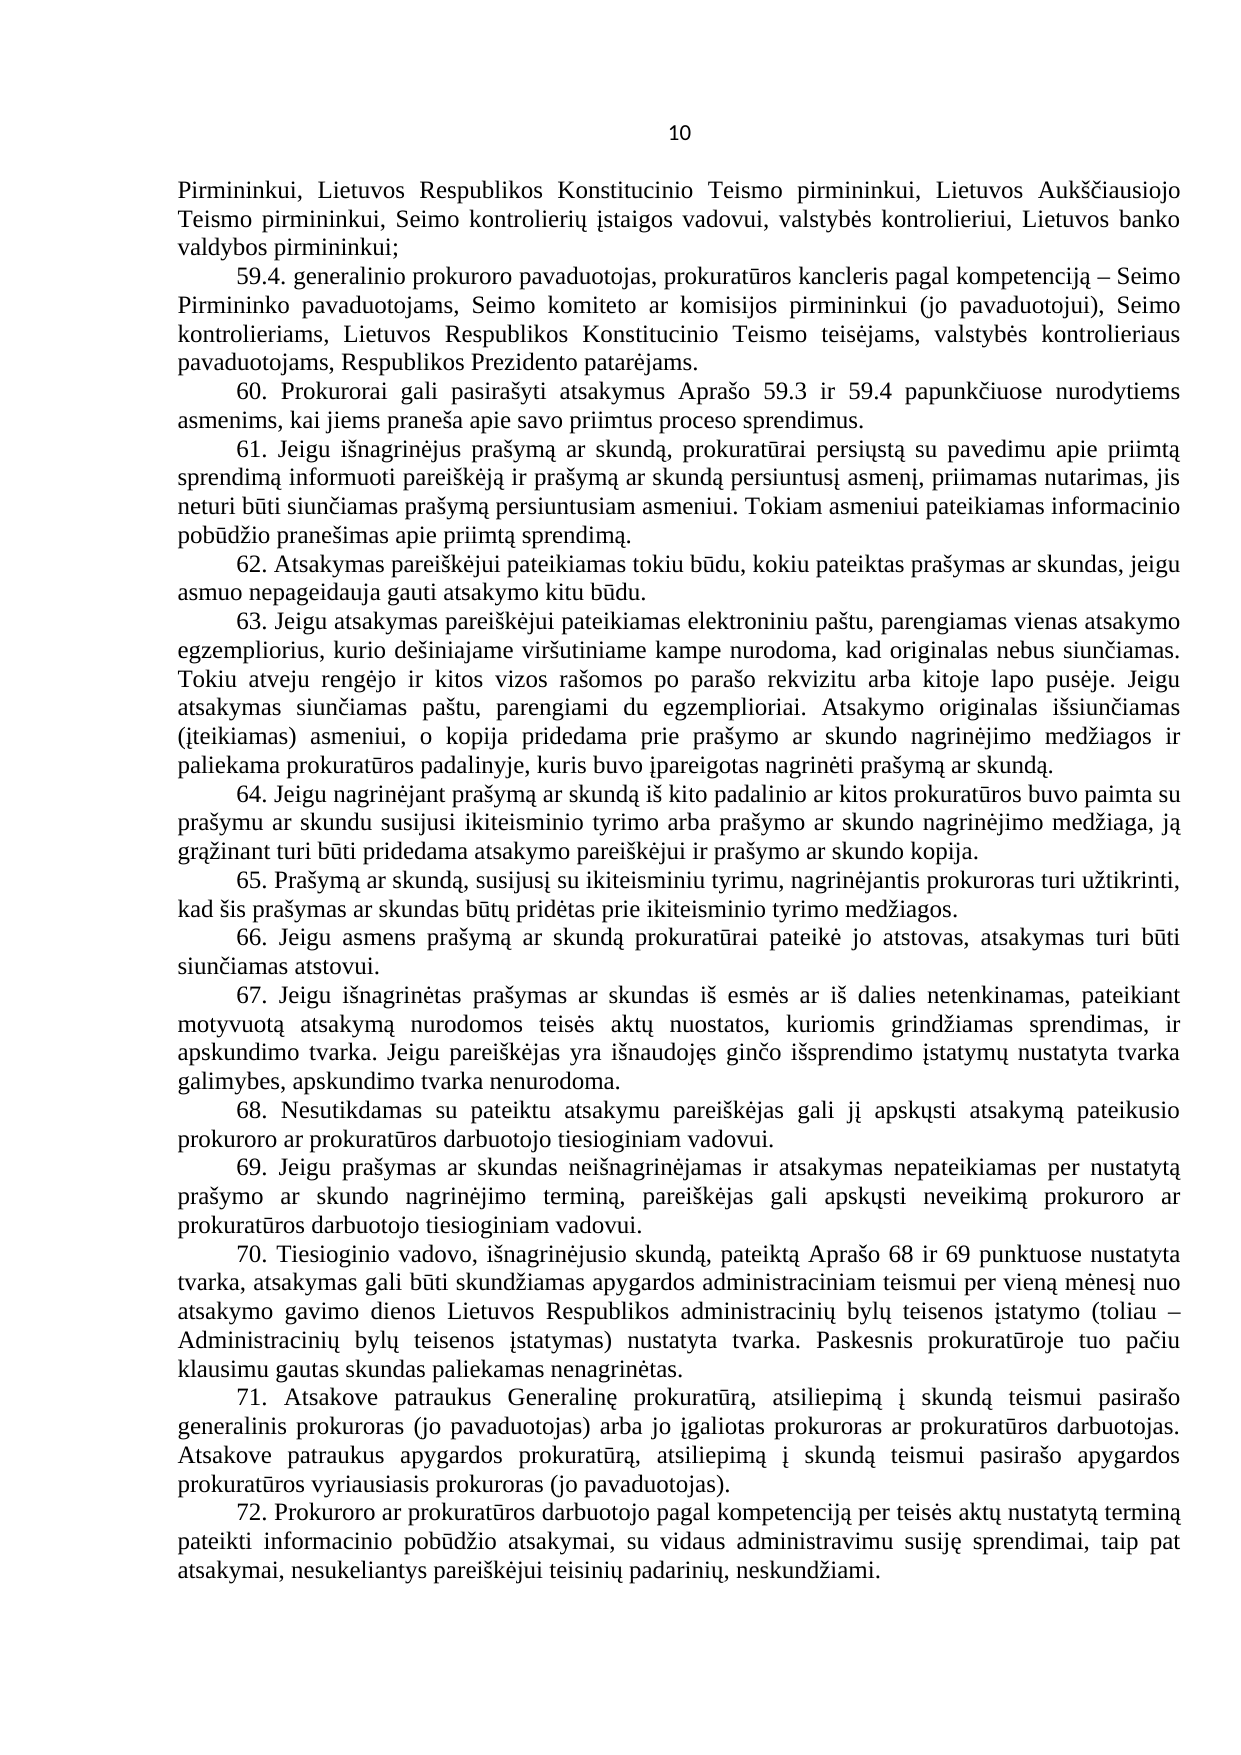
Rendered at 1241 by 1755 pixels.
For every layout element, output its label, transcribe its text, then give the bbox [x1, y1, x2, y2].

text 59.4. generalinio prokuroro pavaduotojas, prokuratūros kancleris pagal kompetenciją – Seimo Pirmininko pavaduotojams, Seimo komiteto ar komisijos pirmininkui (jo pavaduotojui), Seimo kontrolieriams, Lietuvos Respublikos Konstitucinio Teismo teisėjams, valstybės kontrolieriaus pavaduotojams, Respublikos Prezidento patarėjams. [177, 261, 1181, 376]
text 63. Jeigu atsakymas pareiškėjui pateikiamas elektroniniu paštu, parengiamas vienas atsakymo egzempliorius, kurio dešiniajame viršutiniame kampe nurodoma, kad originalas nebus siunčiamas. Tokiu atveju rengėjo ir kitos vizos rašomos po parašo rekvizitu arba kitoje lapo pusėje. Jeigu atsakymas siunčiamas paštu, parengiami du egzemplioriai. Atsakymo originalas išsiunčiamas (įteikiamas) asmeniui, o kopija pridedama prie prašymo ar skundo nagrinėjimo medžiagos ir paliekama prokuratūros padalinyje, kuris buvo įpareigotas nagrinėti prašymą ar skundą. [177, 606, 1181, 779]
text 72. Prokuroro ar prokuratūros darbuotojo pagal kompetenciją per teisės aktų nustatytą terminą pateikti informacinio pobūdžio atsakymai, su vidaus administravimu susiję sprendimai, taip pat atsakymai, nesukeliantys pareiškėjui teisinių padarinių, neskundžiami. [177, 1497, 1181, 1584]
text 69. Jeigu prašymas ar skundas neišnagrinėjamas ir atsakymas nepateikiamas per nustatytą prašymo ar skundo nagrinėjimo terminą, pareiškėjas gali apskųsti neveikimą prokuroro ar prokuratūros darbuotojo tiesioginiam vadovui. [177, 1152, 1181, 1239]
text 70. Tiesioginio vadovo, išnagrinėjusio skundą, pateiktą Aprašo 68 ir 69 punktuose nustatyta tvarka, atsakymas gali būti skundžiamas apygardos administraciniam teismui per vieną mėnesį nuo atsakymo gavimo dienos Lietuvos Respublikos administracinių bylų teisenos įstatymo (toliau – Administracinių bylų teisenos įstatymas) nustatyta tvarka. Paskesnis prokuratūroje tuo pačiu klausimu gautas skundas paliekamas nenagrinėtas. [177, 1239, 1181, 1382]
text 61. Jeigu išnagrinėjus prašymą ar skundą, prokuratūrai persiųstą su pavedimu apie priimtą sprendimą informuoti pareiškėją ir prašymą ar skundą persiuntusį asmenį, priimamas nutarimas, jis neturi būti siunčiamas prašymą persiuntusiam asmeniui. Tokiam asmeniui pateikiamas informacinio pobūdžio pranešimas apie priimtą sprendimą. [177, 434, 1181, 549]
text 66. Jeigu asmens prašymą ar skundą prokuratūrai pateikė jo atstovas, atsakymas turi būti siunčiamas atstovui. [177, 922, 1181, 980]
text Pirmininkui, Lietuvos Respublikos Konstitucinio Teismo pirmininkui, Lietuvos Aukščiausiojo Teismo pirmininkui, Seimo kontrolierių įstaigos vadovui, valstybės kontrolieriui, Lietuvos banko valdybos pirmininkui; [177, 175, 1181, 261]
text 68. Nesutikdamas su pateiktu atsakymu pareiškėjas gali jį apskųsti atsakymą pateikusio prokuroro ar prokuratūros darbuotojo tiesioginiam vadovui. [177, 1095, 1181, 1152]
text 71. Atsakove patraukus Generalinę prokuratūrą, atsiliepimą į skundą teismui pasirašo generalinis prokuroras (jo pavaduotojas) arba jo įgaliotas prokuroras ar prokuratūros darbuotojas. Atsakove patraukus apygardos prokuratūrą, atsiliepimą į skundą teismui pasirašo apygardos prokuratūros vyriausiasis prokuroras (jo pavaduotojas). [177, 1382, 1181, 1497]
text 64. Jeigu nagrinėjant prašymą ar skundą iš kito padalinio ar kitos prokuratūros buvo paimta su prašymu ar skundu susijusi ikiteisminio tyrimo arba prašymo ar skundo nagrinėjimo medžiaga, ją grąžinant turi būti pridedama atsakymo pareiškėjui ir prašymo ar skundo kopija. [177, 779, 1181, 865]
text 67. Jeigu išnagrinėtas prašymas ar skundas iš esmės ar iš dalies netenkinamas, pateikiant motyvuotą atsakymą nurodomos teisės aktų nuostatos, kuriomis grindžiamas sprendimas, ir apskundimo tvarka. Jeigu pareiškėjas yra išnaudojęs ginčo išsprendimo įstatymų nustatyta tvarka galimybes, apskundimo tvarka nenurodoma. [177, 980, 1181, 1095]
text 60. Prokurorai gali pasirašyti atsakymus Aprašo 59.3 ir 59.4 papunkčiuose nurodytiems asmenims, kai jiems praneša apie savo priimtus proceso sprendimus. [177, 376, 1181, 434]
text 65. Prašymą ar skundą, susijusį su ikiteisminiu tyrimu, nagrinėjantis prokuroras turi užtikrinti, kad šis prašymas ar skundas būtų pridėtas prie ikiteisminio tyrimo medžiagos. [177, 865, 1181, 922]
text 62. Atsakymas pareiškėjui pateikiamas tokiu būdu, kokiu pateiktas prašymas ar skundas, jeigu asmuo nepageidauja gauti atsakymo kitu būdu. [177, 549, 1181, 606]
